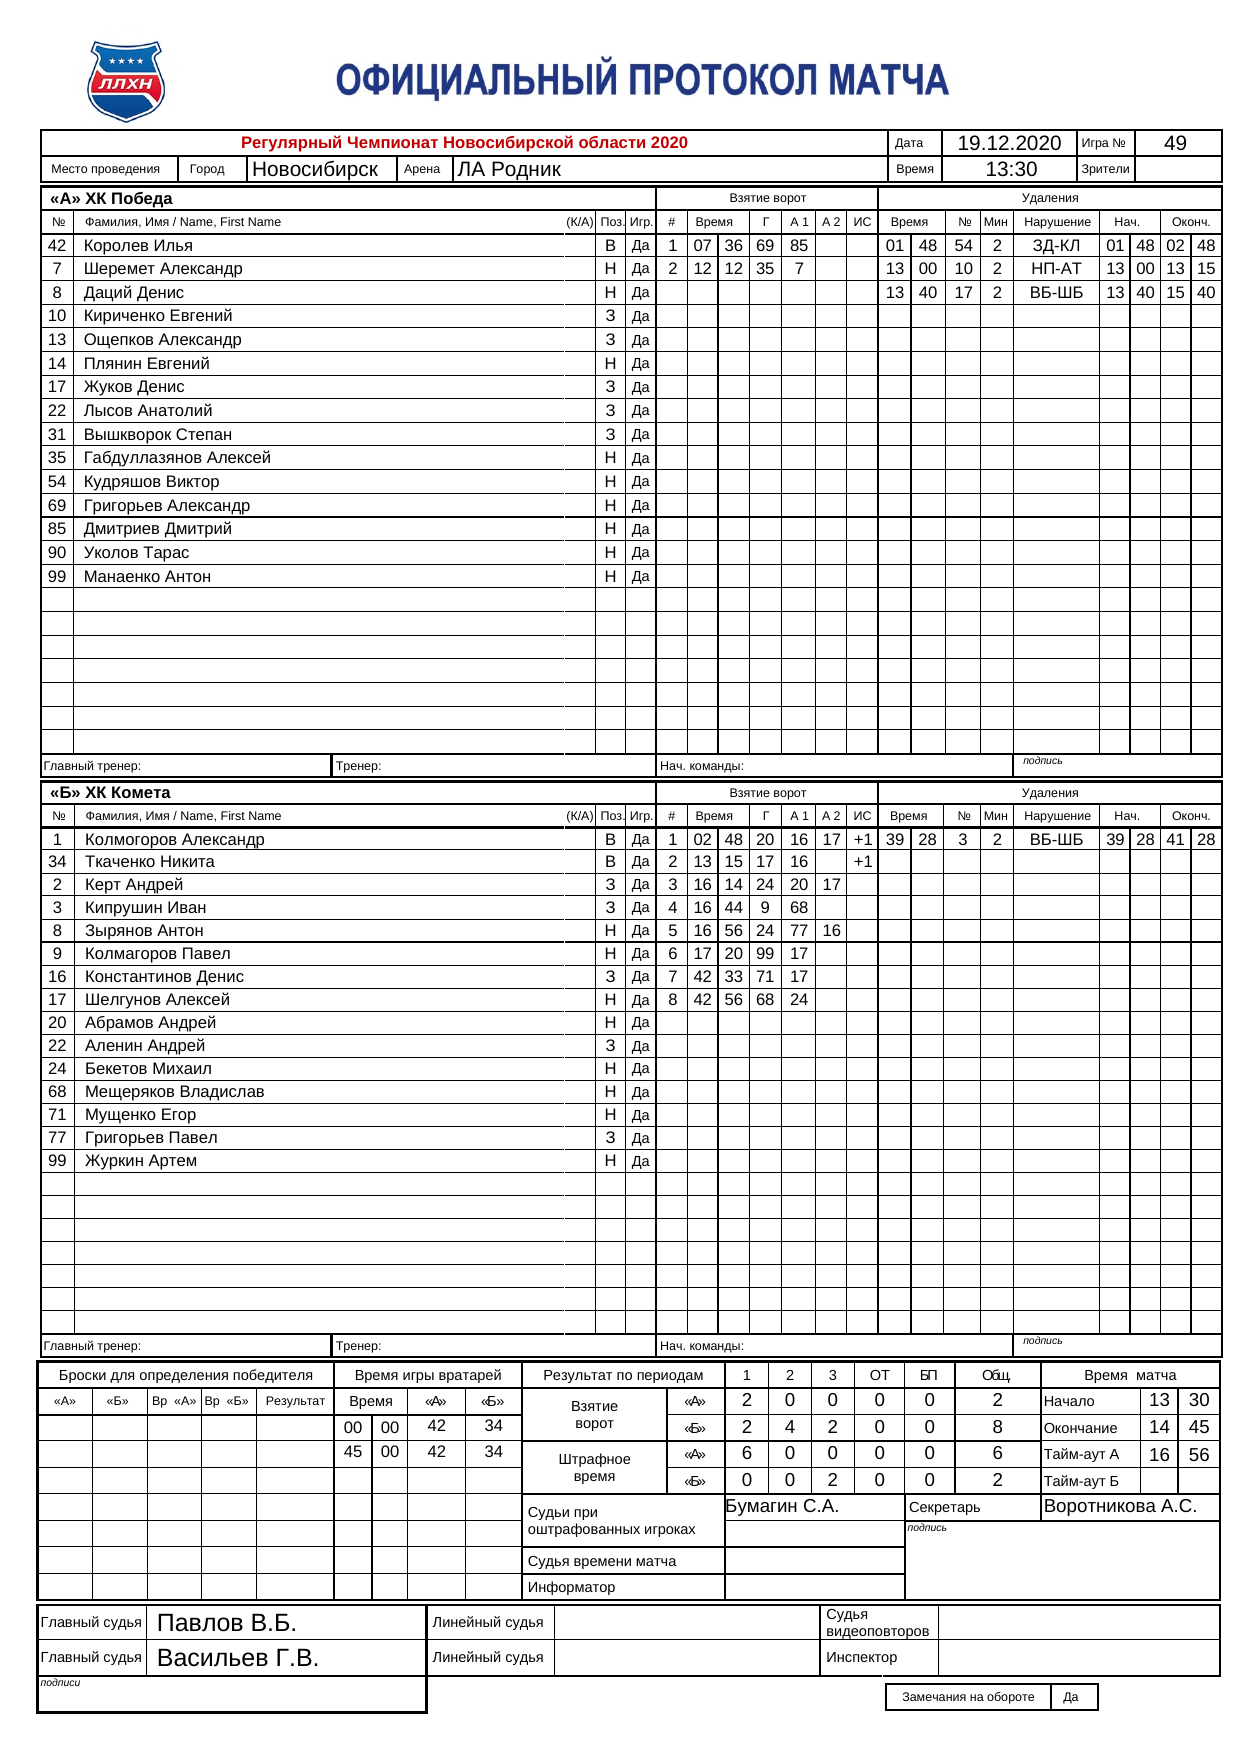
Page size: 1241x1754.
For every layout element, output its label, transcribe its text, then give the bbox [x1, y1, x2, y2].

table_cell [782, 376, 815, 398]
table_cell [1192, 1288, 1221, 1310]
table_cell [847, 1311, 877, 1333]
table_cell 15 [1192, 257, 1221, 280]
table_cell [782, 730, 815, 753]
table_cell [782, 1288, 815, 1310]
table_cell Н [596, 494, 625, 516]
table_cell [981, 1311, 1013, 1333]
table_cell [719, 541, 749, 564]
table_cell [847, 730, 877, 753]
table_cell [1014, 1242, 1099, 1264]
table_cell [879, 896, 910, 918]
table_cell [408, 1547, 465, 1573]
table_cell 28 [1192, 829, 1221, 849]
table_cell [750, 1035, 781, 1057]
table_cell Да [626, 518, 655, 540]
table_cell [981, 376, 1013, 398]
table_cell [657, 707, 687, 729]
table_cell [750, 1150, 781, 1172]
table_cell 0 [769, 1442, 811, 1467]
table_cell [1014, 376, 1099, 398]
table_cell [847, 707, 877, 729]
table_cell [719, 352, 749, 374]
table_cell 16 [782, 850, 815, 872]
table_cell [981, 1104, 1013, 1126]
table_cell [596, 588, 625, 611]
table_cell [1131, 989, 1160, 1011]
table_cell [1161, 989, 1190, 1011]
table_cell [912, 541, 945, 564]
table_cell [912, 659, 945, 682]
table_cell 16 [816, 920, 846, 941]
table_cell [74, 707, 564, 729]
table_cell [719, 1012, 749, 1033]
table_cell [782, 1081, 815, 1103]
table_cell [657, 588, 687, 611]
table_cell [1131, 1242, 1160, 1264]
table_cell [946, 730, 980, 753]
table_cell Да [626, 423, 655, 445]
table_cell [847, 966, 877, 987]
table_cell [1100, 659, 1129, 682]
table_header Дата [889, 131, 941, 155]
table_cell [148, 1521, 201, 1546]
table_cell [879, 707, 910, 729]
table_cell 39 [1100, 829, 1129, 849]
table_cell [1131, 659, 1160, 682]
table_cell Нарушение [1014, 211, 1099, 233]
table_cell 24 [750, 874, 781, 895]
table_cell [688, 1127, 717, 1149]
table_cell 07 [688, 235, 717, 256]
table_cell [719, 1058, 749, 1079]
table_cell [816, 446, 846, 469]
table_cell 68 [42, 1081, 74, 1103]
table_cell Инспектор [821, 1640, 938, 1675]
table_cell 3 [944, 829, 980, 849]
table_cell 5 [657, 920, 687, 941]
picture [5, 28, 1179, 129]
table_cell [847, 874, 877, 895]
table_cell [750, 1196, 781, 1218]
table_cell 71 [750, 966, 781, 987]
table_cell [879, 376, 910, 398]
table_cell 48 [912, 235, 945, 256]
table_cell 24 [42, 1058, 74, 1079]
table_cell Да [626, 1104, 655, 1126]
table_cell Жуков Денис [74, 376, 564, 398]
table_cell [148, 1547, 201, 1573]
table_header БП [905, 1363, 954, 1387]
table_cell [726, 1575, 904, 1599]
table_cell 2 [981, 829, 1013, 849]
table_cell [879, 1127, 910, 1149]
table_cell [750, 1081, 781, 1103]
table_cell [688, 1104, 717, 1126]
table_cell [981, 305, 1013, 327]
table_cell [657, 305, 687, 327]
table_cell [944, 1219, 980, 1241]
table_cell [1161, 328, 1190, 351]
table_cell Н [596, 1150, 625, 1172]
table_cell [466, 1574, 521, 1599]
table_cell [782, 1035, 815, 1057]
table_cell [879, 730, 910, 753]
table_cell [816, 1012, 846, 1033]
table_cell [782, 470, 815, 493]
table_cell [912, 966, 943, 987]
table_cell [912, 423, 945, 445]
table_cell [1192, 399, 1221, 422]
table_cell [1014, 1219, 1099, 1241]
table_cell [657, 376, 687, 398]
table_cell [626, 1219, 655, 1241]
table_cell 13:30 [943, 157, 1076, 181]
table_cell [565, 1150, 595, 1172]
table_cell [816, 989, 846, 1011]
table_cell 42 [42, 235, 73, 256]
table_cell 0 [726, 1468, 768, 1493]
table_cell 17 [816, 874, 846, 895]
table_cell [335, 1494, 371, 1520]
table_cell Габдуллазянов Алексей [74, 446, 564, 469]
table_cell [1131, 943, 1160, 964]
table_cell 35 [42, 446, 73, 469]
table_cell +1 [847, 850, 877, 872]
table_cell [879, 305, 910, 327]
table_cell 0 [905, 1442, 954, 1467]
table_cell Нарушение [1014, 805, 1099, 826]
table_cell 99 [750, 943, 781, 964]
table_cell 15 [1161, 281, 1190, 303]
table_cell [1192, 1127, 1221, 1149]
table_cell [912, 612, 945, 634]
table_cell +1 [847, 829, 877, 849]
table_cell [719, 636, 749, 658]
table_cell [688, 328, 717, 351]
table_cell [75, 1265, 564, 1287]
table_cell [565, 352, 595, 374]
table_cell [596, 1196, 625, 1218]
table_cell Да [626, 352, 655, 374]
table_cell Да [626, 1127, 655, 1149]
table_cell [688, 565, 717, 587]
table_cell [750, 612, 781, 634]
table_cell [1161, 565, 1190, 587]
table_cell 17 [750, 850, 781, 872]
table_cell 68 [782, 896, 815, 918]
table_cell [1131, 636, 1160, 658]
table_cell [1014, 470, 1099, 493]
table_cell 16 [782, 829, 815, 849]
table_cell [565, 1288, 595, 1310]
table_cell [565, 328, 595, 351]
table_cell Тайм-аут Б [1042, 1468, 1140, 1493]
table_cell [1131, 518, 1160, 540]
table_cell [1136, 157, 1221, 181]
table_cell [912, 896, 943, 918]
table_header Удаления [879, 188, 1221, 209]
table_cell [657, 683, 687, 706]
table_cell 42 [688, 966, 717, 987]
table_cell [1014, 518, 1099, 540]
table_cell [657, 1035, 687, 1057]
table_cell [981, 612, 1013, 634]
table_cell [879, 1196, 910, 1218]
table_cell Манаенко Антон [74, 565, 564, 587]
table_cell [912, 943, 943, 964]
table_cell [1161, 399, 1190, 422]
table_cell [816, 612, 846, 634]
table_cell [816, 399, 846, 422]
table_cell [847, 943, 877, 964]
table_cell [879, 1265, 910, 1287]
table_cell 6 [956, 1442, 1040, 1467]
table_cell [1192, 636, 1221, 658]
table_cell [816, 1035, 846, 1057]
table_cell [688, 1081, 717, 1103]
table_cell [912, 636, 945, 658]
table_cell [782, 1196, 815, 1218]
table_cell [782, 328, 815, 351]
table_cell [816, 1196, 846, 1218]
table_cell [912, 305, 945, 327]
table_cell 39 [879, 829, 910, 849]
table_cell 20 [719, 943, 749, 964]
table_cell [847, 1150, 877, 1172]
table_cell Колмогоров Александр [75, 829, 564, 849]
table_cell [1100, 874, 1129, 895]
table_cell 56 [719, 989, 749, 1011]
table_cell [1161, 683, 1190, 706]
table_cell [688, 399, 717, 422]
table_cell Бумагин С.А. [726, 1495, 904, 1520]
table_cell [719, 423, 749, 445]
table_cell [657, 1242, 687, 1264]
table_cell [1131, 874, 1160, 895]
table_cell 40 [1192, 281, 1221, 303]
table_cell [148, 1441, 201, 1467]
table_cell [782, 399, 815, 422]
table_cell [1161, 1012, 1190, 1033]
table_cell 42 [408, 1441, 465, 1467]
table_cell [1161, 446, 1190, 469]
table_cell [1014, 966, 1099, 987]
table_cell Колмагоров Павел [75, 943, 564, 964]
table_cell [1161, 1104, 1190, 1126]
table_cell [1192, 1150, 1221, 1172]
table_header Время игры вратарей [335, 1363, 521, 1387]
table_cell 14 [42, 352, 73, 374]
table_cell [719, 1127, 749, 1149]
table_cell [688, 683, 717, 706]
table_cell [912, 470, 945, 493]
table_cell [719, 281, 749, 303]
table_cell [981, 707, 1013, 729]
table_cell [879, 1012, 910, 1033]
table_cell [1100, 1150, 1129, 1172]
table_cell [946, 399, 980, 422]
table_header Взятие ворот [657, 188, 877, 209]
table_cell [657, 1127, 687, 1149]
table_cell [257, 1494, 333, 1520]
table_cell Лысов Анатолий [74, 399, 564, 422]
table_cell [816, 1058, 846, 1079]
table_cell Зрители [1078, 157, 1134, 181]
table_cell [782, 446, 815, 469]
table_cell [912, 1150, 943, 1172]
table_cell [944, 850, 980, 872]
table_cell [93, 1468, 147, 1493]
table_cell Аленин Андрей [75, 1035, 564, 1057]
table_cell [1192, 376, 1221, 398]
table_cell [1192, 1081, 1221, 1103]
table_cell [1014, 1012, 1099, 1033]
table_cell [1131, 1311, 1160, 1333]
table_cell 45 [1179, 1415, 1219, 1440]
table_cell 2 [956, 1468, 1040, 1493]
table_cell [981, 446, 1013, 469]
table_cell [719, 683, 749, 706]
table_cell [39, 1416, 92, 1440]
table_cell [1100, 1058, 1129, 1079]
table_cell [1014, 446, 1099, 469]
table_cell «Б» [93, 1389, 147, 1413]
table_cell [946, 423, 980, 445]
table_cell [1131, 896, 1160, 918]
table_cell [847, 305, 877, 327]
table_cell [944, 1173, 980, 1195]
table_cell [750, 446, 781, 469]
table_cell Нач. [1100, 805, 1160, 826]
table_cell [981, 730, 1013, 753]
table_cell Время [688, 211, 749, 233]
table_cell 48 [1131, 235, 1160, 256]
table_cell [39, 1441, 92, 1467]
table_cell В [596, 235, 625, 256]
table_cell 13 [1141, 1389, 1177, 1413]
table_cell [1014, 1173, 1099, 1195]
table_cell [750, 518, 781, 540]
table_cell [816, 896, 846, 918]
table_cell № [944, 805, 980, 826]
table_cell [1014, 494, 1099, 516]
table_cell [946, 636, 980, 658]
table_cell [946, 494, 980, 516]
table_cell [1192, 1219, 1221, 1241]
table_cell [1014, 1127, 1099, 1149]
table_cell [782, 636, 815, 658]
table_cell [1131, 446, 1160, 469]
table_cell [1161, 966, 1190, 987]
table_cell [565, 683, 595, 706]
table_cell [719, 470, 749, 493]
table_cell [565, 707, 595, 729]
table_cell 1 [42, 829, 74, 849]
table_cell [816, 588, 846, 611]
table_cell [42, 1219, 74, 1241]
table_cell [847, 235, 877, 256]
table_cell [879, 423, 910, 445]
table_cell [1014, 920, 1099, 941]
table_cell НП-АТ [1014, 257, 1099, 280]
table_cell [626, 588, 655, 611]
table_cell [750, 636, 781, 658]
table_cell [565, 989, 595, 1011]
table_cell 40 [912, 281, 945, 303]
table_cell Григорьев Павел [75, 1127, 564, 1149]
table_cell Игр. [626, 805, 655, 826]
table_cell 00 [373, 1416, 407, 1440]
table_cell 85 [782, 235, 815, 256]
table_cell [626, 1311, 655, 1333]
table_cell [626, 636, 655, 658]
table_cell [39, 1494, 92, 1520]
table_cell [946, 565, 980, 587]
table_cell [782, 1265, 815, 1287]
table_cell [912, 1311, 943, 1333]
table_cell 13 [688, 850, 717, 872]
table_cell [565, 1012, 595, 1033]
table_cell Главный судья [39, 1640, 146, 1675]
table_cell [42, 1242, 74, 1264]
table_cell [939, 1640, 1219, 1675]
table_cell [1131, 850, 1160, 872]
table_cell Бекетов Михаил [75, 1058, 564, 1079]
table_cell Да [626, 989, 655, 1011]
table_cell [946, 376, 980, 398]
table_cell 2 [812, 1415, 854, 1440]
table_cell [1131, 920, 1160, 941]
table_cell [688, 1196, 717, 1218]
table_cell [1014, 1288, 1099, 1310]
table_cell 2 [981, 281, 1013, 303]
table_cell Н [596, 257, 625, 280]
table_cell [466, 1468, 521, 1493]
table_cell [1161, 730, 1190, 753]
table_cell [912, 588, 945, 611]
table_cell [816, 423, 846, 445]
table_cell [879, 989, 910, 1011]
table_cell [688, 494, 717, 516]
table_cell [596, 683, 625, 706]
table_cell [1100, 920, 1129, 941]
table_cell [719, 730, 749, 753]
table_cell [1014, 730, 1099, 753]
table_cell [847, 423, 877, 445]
table_cell [847, 1196, 877, 1218]
table_cell [782, 612, 815, 634]
table_cell [1192, 1196, 1221, 1218]
table_cell [596, 659, 625, 682]
table_cell [883, 1677, 1220, 1681]
table_cell [981, 874, 1013, 895]
table_cell [688, 659, 717, 682]
table_cell Фамилия, Имя / Name, First Name [74, 211, 565, 233]
table_cell Да [626, 920, 655, 941]
table_cell [981, 588, 1013, 611]
table_cell «А» [39, 1389, 92, 1413]
table_cell [565, 1104, 595, 1126]
table_cell 22 [42, 1035, 74, 1057]
table_cell [42, 588, 73, 611]
table_cell [1131, 1104, 1160, 1126]
table_cell [657, 1012, 687, 1033]
table_cell ЛА Родник [454, 157, 887, 181]
table_cell Судьи при оштрафованных игроках [523, 1495, 724, 1546]
table_cell [688, 1173, 717, 1195]
table_cell [782, 518, 815, 540]
table_cell [1131, 328, 1160, 351]
table_cell [750, 1288, 781, 1310]
table_cell Главный тренер: [42, 755, 330, 776]
table_cell [596, 1242, 625, 1264]
table_cell В [596, 850, 625, 872]
table_cell [981, 352, 1013, 374]
table_cell [847, 683, 877, 706]
table_cell [750, 1127, 781, 1149]
table_cell [944, 1196, 980, 1218]
table_cell Да [626, 829, 655, 849]
table_cell [1161, 1219, 1190, 1241]
table_cell [847, 281, 877, 303]
table_cell 8 [42, 281, 73, 303]
table_cell Кипрушин Иван [75, 896, 564, 918]
table_cell [879, 1288, 910, 1310]
table_cell [1161, 1173, 1190, 1195]
table_cell [816, 636, 846, 658]
table_cell [719, 1150, 749, 1172]
table_cell [1161, 470, 1190, 493]
table_cell [946, 352, 980, 374]
table_cell Мущенко Егор [75, 1104, 564, 1126]
table_cell [688, 730, 717, 753]
table_cell 34 [42, 850, 74, 872]
table_cell 0 [769, 1468, 811, 1493]
table_cell [1014, 588, 1099, 611]
table_cell 17 [782, 966, 815, 987]
table_cell ИС [847, 805, 877, 826]
table_cell Время [335, 1389, 407, 1413]
table_cell Время [879, 805, 943, 826]
table_cell 16 [1141, 1441, 1177, 1467]
table_cell [657, 423, 687, 445]
table_cell [750, 1058, 781, 1079]
table_header «Б» ХК Комета [42, 783, 655, 803]
table_cell [1161, 1035, 1190, 1057]
table_cell [912, 920, 943, 941]
table_cell [565, 1035, 595, 1057]
table_cell [565, 518, 595, 540]
table_cell 9 [42, 943, 74, 964]
table_cell [1192, 896, 1221, 918]
table_cell [719, 1311, 749, 1333]
table_cell [1192, 989, 1221, 1011]
table_cell [719, 1219, 749, 1241]
table_cell 2 [726, 1389, 768, 1413]
table_cell [257, 1416, 333, 1440]
table_cell 1 [657, 829, 687, 849]
table_cell [93, 1441, 147, 1467]
table_cell [1100, 1081, 1129, 1103]
table_cell [335, 1574, 371, 1599]
table_cell [1100, 636, 1129, 658]
table_cell [688, 518, 717, 540]
table_cell [688, 612, 717, 634]
table_cell [565, 305, 595, 327]
table_cell 99 [42, 1150, 74, 1172]
table_cell [879, 850, 910, 872]
table_cell Результат [257, 1389, 333, 1413]
table_cell [75, 1242, 564, 1264]
table_cell [912, 874, 943, 895]
table_cell [1161, 352, 1190, 374]
table_cell [657, 352, 687, 374]
table_cell [912, 1173, 943, 1195]
table_cell [688, 1311, 717, 1333]
table_cell 2 [981, 235, 1013, 256]
table_cell [1014, 1058, 1099, 1079]
table_cell [1100, 470, 1129, 493]
table_cell [1100, 352, 1129, 374]
table_cell [847, 1288, 877, 1310]
table_cell [816, 352, 846, 374]
table_cell [981, 1173, 1013, 1195]
table_cell Время [688, 805, 749, 826]
table_cell 7 [42, 257, 73, 280]
table_cell [42, 1311, 74, 1333]
table_cell [1014, 636, 1099, 658]
table_cell [847, 494, 877, 516]
table_cell [148, 1468, 201, 1493]
table_cell Секретарь [906, 1495, 1040, 1520]
table_cell Арена [398, 157, 452, 181]
table_cell [688, 376, 717, 398]
table_cell А 1 [782, 805, 815, 826]
table_cell Н [596, 281, 625, 303]
table_cell 33 [719, 966, 749, 987]
table_cell [944, 1150, 980, 1172]
table_cell [657, 281, 687, 303]
table_cell [719, 518, 749, 540]
table_cell [657, 541, 687, 564]
table_cell «А» [408, 1389, 465, 1413]
table_cell [912, 328, 945, 351]
table_cell [944, 1035, 980, 1057]
table_cell [466, 1494, 521, 1520]
table_cell [39, 1468, 92, 1493]
table_cell [981, 989, 1013, 1011]
table_cell [847, 376, 877, 398]
table_header Замечания на обороте [887, 1685, 1050, 1709]
table_cell [719, 707, 749, 729]
table_cell [981, 518, 1013, 540]
table_cell [981, 1081, 1013, 1103]
table_cell [816, 1288, 846, 1310]
table_cell [719, 1265, 749, 1287]
table_cell Да [626, 305, 655, 327]
table_cell 48 [719, 829, 749, 849]
table_cell [847, 446, 877, 469]
table_cell [1014, 1104, 1099, 1126]
table_cell [565, 565, 595, 587]
table_cell 28 [1131, 829, 1160, 849]
table_cell [75, 1173, 564, 1195]
table_cell [816, 376, 846, 398]
table_cell [1192, 707, 1221, 729]
table_cell «А» [668, 1389, 724, 1413]
table_cell [912, 1012, 943, 1033]
table_cell [657, 399, 687, 422]
table_cell 42 [688, 989, 717, 1011]
table_cell 20 [750, 829, 781, 849]
table_cell 3 [657, 874, 687, 895]
table_cell [1131, 1150, 1160, 1172]
table_cell 2 [657, 850, 687, 872]
table_cell [42, 730, 73, 753]
table_header 1 [726, 1363, 768, 1387]
table_cell 40 [1131, 281, 1160, 303]
table_cell 12 [719, 257, 749, 280]
table_cell [657, 1081, 687, 1103]
table_cell 6 [726, 1442, 768, 1467]
table_cell [944, 1265, 980, 1287]
table_cell [1014, 683, 1099, 706]
table_cell [816, 683, 846, 706]
table_cell [1131, 305, 1160, 327]
table_cell [946, 659, 980, 682]
table_cell [42, 1265, 74, 1287]
table_cell Г [750, 805, 781, 826]
table_cell [202, 1468, 256, 1493]
table_cell [688, 305, 717, 327]
table_cell 24 [750, 920, 781, 941]
table_cell [981, 896, 1013, 918]
table_cell Линейный судья [428, 1640, 554, 1675]
table_cell [1192, 659, 1221, 682]
table_cell [946, 612, 980, 634]
table_cell [782, 659, 815, 682]
table_cell # [657, 211, 687, 233]
table_cell 4 [769, 1415, 811, 1440]
table_cell [1192, 683, 1221, 706]
table_cell «Б» [668, 1415, 724, 1440]
table_cell 34 [466, 1416, 521, 1440]
table_cell [1014, 399, 1099, 422]
table_cell [657, 446, 687, 469]
table_cell 8 [42, 920, 74, 941]
table_cell Павлов В.Б. [147, 1606, 425, 1639]
table_cell [981, 1127, 1013, 1149]
table_cell [596, 1265, 625, 1287]
table_cell [1192, 305, 1221, 327]
table_cell [1014, 896, 1099, 918]
table_cell [1100, 1196, 1129, 1218]
table_header Взятие ворот [657, 783, 877, 803]
table_cell [981, 1288, 1013, 1310]
table_cell [981, 1265, 1013, 1287]
table_cell 7 [657, 966, 687, 987]
table_cell [719, 494, 749, 516]
table_cell Н [596, 989, 625, 1011]
table_header Удаления [879, 783, 1221, 803]
table_cell [1099, 1682, 1220, 1711]
table_cell [782, 1242, 815, 1264]
table_cell Информатор [523, 1575, 724, 1599]
table_cell [565, 850, 595, 872]
table_cell [1014, 1311, 1099, 1333]
table_cell 0 [855, 1415, 904, 1440]
table_cell [944, 920, 980, 941]
table_cell Вр «А» [148, 1389, 201, 1413]
table_cell [657, 565, 687, 587]
table_cell [1014, 565, 1099, 587]
table_cell [1161, 588, 1190, 611]
table_cell [847, 1035, 877, 1057]
table_cell [750, 588, 781, 611]
table_cell [1192, 920, 1221, 941]
table_cell 10 [42, 305, 73, 327]
table_cell Да [626, 235, 655, 256]
table_cell 0 [905, 1468, 954, 1493]
table_cell [719, 612, 749, 634]
table_cell Нач. команды: [657, 1335, 1012, 1356]
table_cell [1100, 1173, 1129, 1195]
table_cell [657, 1265, 687, 1287]
table_cell [1131, 1265, 1160, 1287]
table_cell [782, 683, 815, 706]
table_cell 2 [657, 257, 687, 280]
table_cell [1014, 874, 1099, 895]
table_cell 3 [42, 896, 74, 918]
table_cell Дмитриев Дмитрий [74, 518, 564, 540]
table_cell [816, 707, 846, 729]
table_cell 14 [719, 874, 749, 895]
table_cell [726, 1548, 904, 1573]
table_header 19.12.2020 [943, 131, 1076, 155]
table_cell 00 [373, 1441, 407, 1467]
table_cell Да [626, 281, 655, 303]
table_cell 0 [769, 1389, 811, 1413]
table_cell [750, 1104, 781, 1126]
table_cell Н [596, 541, 625, 564]
table_cell [1192, 612, 1221, 634]
table_cell [1131, 707, 1160, 729]
table_cell [466, 1521, 521, 1546]
table_cell [981, 1196, 1013, 1218]
table_cell [912, 1265, 943, 1287]
table_cell ВБ-ШБ [1014, 281, 1099, 303]
table_cell [93, 1494, 147, 1520]
table_cell [847, 1265, 877, 1287]
table_cell [1014, 1081, 1099, 1103]
table_cell [879, 328, 910, 351]
table_cell [782, 281, 815, 303]
table_cell 31 [42, 423, 73, 445]
table_cell [944, 896, 980, 918]
table_cell 71 [42, 1104, 74, 1126]
table_cell [39, 1574, 92, 1599]
table_cell [688, 1288, 717, 1310]
table_cell [74, 588, 564, 611]
table_cell [981, 1035, 1013, 1057]
table_cell [42, 683, 73, 706]
table_cell [750, 730, 781, 753]
table_cell Журкин Артем [75, 1150, 564, 1172]
table_cell [981, 683, 1013, 706]
table_cell [373, 1468, 407, 1493]
table_cell Шелгунов Алексей [75, 989, 564, 1011]
table_cell [596, 1288, 625, 1310]
table_cell [879, 1311, 910, 1333]
table_cell [816, 1265, 846, 1287]
table_cell Фамилия, Имя / Name, First Name [75, 805, 565, 826]
table_cell [596, 636, 625, 658]
table_cell [782, 494, 815, 516]
table_cell 15 [719, 850, 749, 872]
table_cell 0 [905, 1415, 954, 1440]
table_cell [148, 1574, 201, 1599]
table_cell [1131, 470, 1160, 493]
table_cell З [596, 423, 625, 445]
table_cell [944, 1081, 980, 1103]
table_cell [626, 683, 655, 706]
table_cell Кириченко Евгений [74, 305, 564, 327]
table_cell [1161, 1242, 1190, 1264]
table_cell [981, 943, 1013, 964]
table_cell [944, 1311, 980, 1333]
table_cell [1131, 399, 1160, 422]
table_cell [335, 1547, 371, 1573]
table_cell [626, 1265, 655, 1287]
table_cell [596, 730, 625, 753]
table_cell [373, 1574, 407, 1599]
table_cell Плянин Евгений [74, 352, 564, 374]
table_cell [565, 257, 595, 280]
table_cell Да [626, 1081, 655, 1103]
table_cell [1014, 707, 1099, 729]
table_cell [750, 1173, 781, 1195]
table_cell Город [179, 157, 246, 181]
table_header Броски для определения победителя [39, 1363, 333, 1387]
table_cell [1161, 1196, 1190, 1218]
table_cell З [596, 896, 625, 918]
table_cell [657, 470, 687, 493]
table_cell [1192, 494, 1221, 516]
table_cell Ткаченко Никита [75, 850, 564, 872]
table_cell 2 [726, 1415, 768, 1440]
table_cell [847, 328, 877, 351]
table_cell Новосибирск [248, 157, 396, 181]
table_cell 4 [657, 896, 687, 918]
table_cell [946, 518, 980, 540]
table_cell [42, 1173, 74, 1195]
table_cell 0 [855, 1468, 904, 1493]
table_cell [1161, 943, 1190, 964]
table_cell [1131, 1288, 1160, 1310]
table_cell [816, 1173, 846, 1195]
table_cell 10 [946, 257, 980, 280]
table_cell [408, 1574, 465, 1599]
table_cell Поз. [596, 211, 625, 233]
table_cell [565, 1219, 595, 1241]
table_cell [565, 612, 595, 634]
table_cell [719, 659, 749, 682]
table_cell [750, 399, 781, 422]
table_cell [1131, 730, 1160, 753]
table_cell Н [596, 920, 625, 941]
table_cell [565, 1311, 595, 1333]
table_cell Да [626, 874, 655, 895]
table_cell Керт Андрей [75, 874, 564, 895]
table_cell 2 [981, 257, 1013, 280]
table_cell [750, 281, 781, 303]
table_cell [1192, 328, 1221, 351]
table_cell 02 [688, 829, 717, 849]
table_cell 20 [42, 1012, 74, 1033]
table_cell 13 [1100, 257, 1129, 280]
table_cell [847, 588, 877, 611]
table_cell [879, 1104, 910, 1126]
table_cell [335, 1468, 371, 1493]
table_cell [657, 494, 687, 516]
table_cell [1131, 1012, 1160, 1033]
table_cell Оконч. [1161, 211, 1221, 233]
table_cell 99 [42, 565, 73, 587]
table_cell [657, 328, 687, 351]
table_cell [373, 1521, 407, 1546]
table_cell [466, 1547, 521, 1573]
table_cell [847, 920, 877, 941]
table_cell [750, 376, 781, 398]
table_cell [912, 494, 945, 516]
table_cell 17 [946, 281, 980, 303]
table_cell [1100, 446, 1129, 469]
table_cell [75, 1311, 564, 1333]
table_cell [688, 470, 717, 493]
table_cell [657, 659, 687, 682]
table_cell [981, 1058, 1013, 1079]
table_cell [1192, 850, 1221, 872]
table_cell [750, 541, 781, 564]
table_cell [847, 1081, 877, 1103]
table_cell [408, 1468, 465, 1493]
table_cell [1100, 1127, 1129, 1149]
table_cell [1100, 850, 1129, 872]
table_header Регулярный Чемпионат Новосибирской области 2020 [42, 131, 887, 155]
table_cell 1 [657, 235, 687, 256]
table_header 49 [1136, 131, 1221, 155]
table_cell [912, 1196, 943, 1218]
table_cell [726, 1521, 904, 1546]
table_cell [879, 588, 910, 611]
table_cell [148, 1494, 201, 1520]
table_cell [1100, 1288, 1129, 1310]
table_cell Да [626, 850, 655, 872]
table_cell [912, 707, 945, 729]
table_cell [257, 1441, 333, 1467]
table_cell [1161, 1311, 1190, 1333]
table_cell [1161, 707, 1190, 729]
table_cell [1100, 565, 1129, 587]
table_cell [565, 541, 595, 564]
table_cell [565, 376, 595, 398]
table_cell [816, 1081, 846, 1103]
table_cell [1131, 588, 1160, 611]
table_cell [1014, 541, 1099, 564]
table_cell [981, 1242, 1013, 1264]
table_cell Н [596, 352, 625, 374]
table_cell Линейный судья [428, 1606, 554, 1639]
table_cell Окончание [1042, 1415, 1140, 1440]
table_cell [1100, 376, 1129, 398]
table_cell Тайм-аут А [1042, 1441, 1140, 1467]
table_cell (К/А) [565, 805, 595, 826]
table_cell [1014, 305, 1099, 327]
table_cell [750, 494, 781, 516]
table_cell [847, 1219, 877, 1241]
table_cell [688, 588, 717, 611]
table_cell [946, 305, 980, 327]
table_cell [912, 565, 945, 587]
table_cell [688, 1242, 717, 1264]
table_cell [879, 399, 910, 422]
table_cell Да [626, 896, 655, 918]
table_cell [816, 730, 846, 753]
table_cell [1192, 1035, 1221, 1057]
table_cell подписи [39, 1677, 425, 1711]
table_cell [39, 1547, 92, 1573]
table_cell [879, 518, 910, 540]
table_cell [879, 1058, 910, 1079]
table_cell [1100, 541, 1129, 564]
table_cell [42, 659, 73, 682]
table_cell [847, 612, 877, 634]
table_cell [981, 494, 1013, 516]
table_cell [565, 659, 595, 682]
table_cell Н [596, 1104, 625, 1126]
table_cell [1161, 636, 1190, 658]
table_cell [1161, 612, 1190, 634]
table_cell [1014, 328, 1099, 351]
table_cell [847, 1012, 877, 1033]
table_cell [657, 612, 687, 634]
table_cell [1192, 966, 1221, 987]
table_cell 24 [782, 989, 815, 1011]
table_cell Мещеряков Владислав [75, 1081, 564, 1103]
table_cell [1131, 423, 1160, 445]
table_cell [981, 636, 1013, 658]
table_cell [946, 707, 980, 729]
table_cell 69 [750, 235, 781, 256]
table_cell [782, 707, 815, 729]
table_cell Тренер: [333, 755, 655, 776]
table_cell [912, 1219, 943, 1241]
table_cell [750, 352, 781, 374]
table_cell Вышкворок Степан [74, 423, 564, 445]
table_cell [1161, 305, 1190, 327]
table_cell [816, 1219, 846, 1241]
table_cell Время [879, 211, 945, 233]
table_cell 13 [1100, 281, 1129, 303]
table_cell Оконч. [1161, 805, 1221, 826]
table_cell [750, 1012, 781, 1033]
table_cell 0 [855, 1389, 904, 1413]
table_cell [719, 376, 749, 398]
table_cell Королев Илья [74, 235, 564, 256]
table_cell [1014, 850, 1099, 872]
table_cell [1131, 1196, 1160, 1218]
table_cell [688, 1265, 717, 1287]
table_cell [847, 1058, 877, 1079]
table_cell 17 [782, 943, 815, 964]
table_cell [688, 352, 717, 374]
table_cell 85 [42, 518, 73, 540]
table_cell 13 [42, 328, 73, 351]
table_cell [1141, 1468, 1177, 1493]
table_cell [1100, 328, 1129, 351]
table_cell [565, 1058, 595, 1079]
table_cell [1192, 943, 1221, 964]
table_cell [1161, 494, 1190, 516]
table_cell [688, 281, 717, 303]
table_cell Н [596, 470, 625, 493]
table_cell [719, 1081, 749, 1103]
table_cell [816, 235, 846, 256]
table_cell [782, 588, 815, 611]
table_cell [565, 1173, 595, 1195]
table_cell [1161, 518, 1190, 540]
table_cell [981, 328, 1013, 351]
table_cell «Б» [668, 1468, 724, 1493]
table_cell [75, 1288, 564, 1310]
table_cell [981, 1012, 1013, 1033]
table_cell [912, 1081, 943, 1103]
table_cell 44 [719, 896, 749, 918]
table_cell [688, 1035, 717, 1057]
table_cell Да [626, 399, 655, 422]
table_cell 22 [42, 399, 73, 422]
table_cell 28 [912, 829, 943, 849]
table_cell Да [626, 494, 655, 516]
table_cell З [596, 305, 625, 327]
table_cell [847, 541, 877, 564]
table_cell [93, 1547, 147, 1573]
table_cell [1100, 612, 1129, 634]
table_cell Начало [1042, 1389, 1140, 1413]
table_cell [750, 1219, 781, 1241]
table_cell [847, 1173, 877, 1195]
table_cell [944, 966, 980, 987]
table_cell подпись [1014, 755, 1221, 776]
table_cell [944, 1012, 980, 1033]
table_cell [719, 1288, 749, 1310]
table_cell [782, 1058, 815, 1079]
table_cell 8 [956, 1415, 1040, 1440]
table_cell 13 [879, 281, 910, 303]
table_cell [782, 305, 815, 327]
table_cell [42, 1196, 74, 1218]
table_cell 02 [1161, 235, 1190, 256]
table_cell [816, 943, 846, 964]
table_cell 8 [657, 989, 687, 1011]
table_cell Ощепков Александр [74, 328, 564, 351]
table_cell [626, 1173, 655, 1195]
table_cell Да [626, 966, 655, 987]
table_cell [944, 943, 980, 964]
table_cell [912, 1104, 943, 1126]
table_cell [782, 1311, 815, 1333]
table_cell [912, 518, 945, 540]
table_cell [912, 1242, 943, 1264]
table_cell 36 [719, 235, 749, 256]
table_cell [879, 565, 910, 587]
table_cell [1192, 446, 1221, 469]
table_cell [750, 423, 781, 445]
table_header Игра № [1078, 131, 1134, 155]
table_cell [1161, 1081, 1190, 1103]
table_cell [816, 565, 846, 587]
table_cell 16 [688, 896, 717, 918]
table_cell [750, 707, 781, 729]
table_cell [912, 1058, 943, 1079]
table_cell [1100, 423, 1129, 445]
table_cell Поз. [596, 805, 625, 826]
table_cell Нач. [1100, 211, 1160, 233]
table_cell [42, 707, 73, 729]
table_cell [912, 376, 945, 398]
table_cell [879, 683, 910, 706]
table_cell [719, 565, 749, 587]
table_cell [93, 1521, 147, 1546]
table_cell [428, 1677, 882, 1711]
table_cell 0 [905, 1389, 954, 1413]
table_cell Игр. [626, 211, 655, 233]
table_cell [1014, 1150, 1099, 1172]
table_cell [946, 470, 980, 493]
table_cell Да [626, 943, 655, 964]
table_cell [912, 989, 943, 1011]
table_cell [42, 636, 73, 658]
table_cell 12 [688, 257, 717, 280]
table_cell [1192, 1012, 1221, 1033]
table_cell [1161, 920, 1190, 941]
table_cell 34 [466, 1441, 521, 1467]
table_cell [847, 352, 877, 374]
table_cell [912, 352, 945, 374]
table_cell [719, 1104, 749, 1126]
table_cell 35 [750, 257, 781, 280]
table_cell Да [626, 565, 655, 587]
table_cell [565, 423, 595, 445]
table_cell [816, 1242, 846, 1264]
table_header Да [1052, 1685, 1097, 1709]
table_cell [816, 659, 846, 682]
table_cell [42, 612, 73, 634]
table_cell [750, 470, 781, 493]
table_cell [408, 1494, 465, 1520]
table_cell [626, 707, 655, 729]
table_cell [657, 1196, 687, 1218]
table_cell [981, 1150, 1013, 1172]
table_cell [1131, 494, 1160, 516]
table_cell [847, 636, 877, 658]
table_header ОТ [855, 1363, 904, 1387]
table_cell [1014, 612, 1099, 634]
table_cell [657, 1173, 687, 1195]
table_header 3 [812, 1363, 854, 1387]
table_cell Да [626, 541, 655, 564]
table_cell [981, 659, 1013, 682]
table_cell [1161, 541, 1190, 564]
table_cell [1014, 1265, 1099, 1287]
table_cell [1161, 659, 1190, 682]
table_cell [565, 874, 595, 895]
table_cell [1100, 399, 1129, 422]
table_cell [626, 1242, 655, 1264]
table_cell [1161, 1127, 1190, 1149]
table_cell [565, 966, 595, 987]
table_cell [1192, 423, 1221, 445]
table_cell 00 [912, 257, 945, 280]
table_cell ЗД-КЛ [1014, 235, 1099, 256]
table_cell Мин [981, 211, 1013, 233]
table_cell [74, 612, 564, 634]
table_cell [257, 1468, 333, 1493]
table_cell Мин [981, 805, 1013, 826]
table_cell [782, 1104, 815, 1126]
table_cell [1100, 707, 1129, 729]
table_cell № [42, 211, 73, 233]
table_cell [596, 612, 625, 634]
table_cell [657, 1058, 687, 1079]
table_cell [1100, 1242, 1129, 1264]
table_cell [879, 659, 910, 682]
table_cell 13 [1161, 257, 1190, 280]
table_cell [1131, 541, 1160, 564]
table_cell [1192, 1058, 1221, 1079]
table_cell [1192, 1311, 1221, 1333]
table_cell [981, 966, 1013, 987]
table_cell «Б » [466, 1389, 521, 1413]
table_cell [750, 328, 781, 351]
table_cell [75, 1219, 564, 1241]
table_cell 20 [782, 874, 815, 895]
table_cell 01 [1100, 235, 1129, 256]
table_cell [879, 1173, 910, 1195]
table_cell Да [626, 446, 655, 469]
table_cell [565, 470, 595, 493]
table_cell «А» [668, 1442, 724, 1467]
table_cell [626, 1196, 655, 1218]
table_cell Тренер: [333, 1335, 655, 1356]
table_cell [555, 1640, 819, 1675]
table_cell 00 [335, 1416, 371, 1440]
table_cell [688, 541, 717, 564]
table_cell [1192, 518, 1221, 540]
table_cell [879, 612, 910, 634]
table_cell [912, 850, 943, 872]
table_cell [847, 1242, 877, 1264]
table_cell [1131, 1035, 1160, 1057]
table_cell [879, 920, 910, 941]
table_cell [782, 1150, 815, 1172]
table_cell 68 [750, 989, 781, 1011]
table_cell Нач. команды: [657, 755, 1012, 776]
table_cell [1192, 1242, 1221, 1264]
table_cell [93, 1574, 147, 1599]
table_cell [981, 423, 1013, 445]
table_cell [879, 1081, 910, 1103]
table_cell [981, 399, 1013, 422]
table_cell [912, 730, 945, 753]
table_cell [912, 1127, 943, 1149]
table_cell [657, 1104, 687, 1126]
table_cell [816, 470, 846, 493]
table_cell [1100, 588, 1129, 611]
table_cell [1100, 1104, 1129, 1126]
table_cell [946, 328, 980, 351]
table_cell [1161, 376, 1190, 398]
table_cell Да [626, 1012, 655, 1033]
table_cell [719, 588, 749, 611]
table_cell [847, 470, 877, 493]
table_cell [657, 1219, 687, 1241]
table_header Результат по периодам [523, 1363, 724, 1387]
table_cell [1131, 966, 1160, 987]
table_cell [946, 683, 980, 706]
table_cell [750, 1265, 781, 1287]
table_cell [1131, 565, 1160, 587]
table_cell [1131, 1081, 1160, 1103]
table_cell [74, 636, 564, 658]
table_cell З [596, 328, 625, 351]
table_cell [816, 1104, 846, 1126]
table_cell [816, 541, 846, 564]
table_cell [1192, 1173, 1221, 1195]
table_cell Н [596, 446, 625, 469]
table_cell [565, 1127, 595, 1149]
table_cell [1100, 683, 1129, 706]
table_cell 7 [782, 257, 815, 280]
table_cell [847, 518, 877, 540]
table_cell 90 [42, 541, 73, 564]
table_cell [879, 1150, 910, 1172]
table_cell Абрамов Андрей [75, 1012, 564, 1033]
table_cell Васильев Г.В. [147, 1640, 425, 1675]
table_cell ВБ-ШБ [1014, 829, 1099, 849]
table_cell 17 [42, 376, 73, 398]
table_cell [202, 1574, 256, 1599]
table_cell [1100, 730, 1129, 753]
table_cell [565, 446, 595, 469]
table_cell 2 [956, 1389, 1040, 1413]
table_cell [944, 1127, 980, 1149]
table_cell [688, 707, 717, 729]
table_cell [555, 1606, 819, 1639]
table_cell [879, 541, 910, 564]
table_cell [626, 612, 655, 634]
table_cell [1100, 896, 1129, 918]
table_cell [782, 352, 815, 374]
table_cell 2 [812, 1468, 854, 1493]
table_cell [657, 1311, 687, 1333]
table_cell 17 [42, 989, 74, 1011]
table_cell [1161, 874, 1190, 895]
table_cell [944, 989, 980, 1011]
table_cell [596, 1311, 625, 1333]
table_cell [202, 1441, 256, 1467]
table_cell [1131, 612, 1160, 634]
table_cell Уколов Тарас [74, 541, 564, 564]
table_cell [879, 470, 910, 493]
table_cell [565, 588, 595, 611]
table_cell [1131, 1127, 1160, 1149]
table_cell [202, 1521, 256, 1546]
table_cell [847, 659, 877, 682]
table_cell [1014, 352, 1099, 374]
table_cell [1100, 943, 1129, 964]
table_cell 77 [42, 1127, 74, 1149]
table_cell [1192, 874, 1221, 895]
table_cell [565, 920, 595, 941]
table_cell [1100, 1219, 1129, 1241]
table_cell [816, 518, 846, 540]
table_cell Н [596, 1012, 625, 1033]
table_cell А 2 [816, 805, 846, 826]
table_cell [847, 896, 877, 918]
table_cell [1179, 1468, 1219, 1493]
table_cell А 2 [816, 211, 846, 233]
table_cell [879, 494, 910, 516]
table_cell А 1 [782, 211, 815, 233]
table_cell Н [596, 943, 625, 964]
table_cell Да [626, 257, 655, 280]
table_cell [1161, 1265, 1190, 1287]
table_cell [1161, 850, 1190, 872]
table_cell Да [626, 328, 655, 351]
table_cell [565, 1265, 595, 1287]
table_cell 0 [855, 1442, 904, 1467]
table_cell [719, 305, 749, 327]
table_cell [657, 636, 687, 658]
table_cell Судья видеоповторов [821, 1606, 938, 1639]
table_cell [335, 1521, 371, 1546]
table_cell [847, 1127, 877, 1149]
table_cell [257, 1547, 333, 1573]
table_cell 6 [657, 943, 687, 964]
table_cell [42, 1288, 74, 1310]
table_cell [750, 659, 781, 682]
table_cell Взятие ворот [523, 1389, 666, 1440]
table_cell [257, 1521, 333, 1546]
table_cell [74, 730, 564, 753]
table_header Время матча [1042, 1363, 1219, 1387]
table_cell 13 [879, 257, 910, 280]
table_cell [816, 966, 846, 987]
table_cell [946, 446, 980, 469]
table_cell 9 [750, 896, 781, 918]
table_cell [565, 730, 595, 753]
table_cell [1100, 305, 1129, 327]
table_cell Вр «Б» [202, 1389, 256, 1413]
table_cell [816, 257, 846, 280]
table_cell 0 [812, 1389, 854, 1413]
table_cell [1192, 588, 1221, 611]
table_cell [39, 1521, 92, 1546]
table_cell [816, 1150, 846, 1172]
table_cell [565, 399, 595, 422]
table_cell [596, 1219, 625, 1241]
table_cell [981, 850, 1013, 872]
table_cell [912, 1035, 943, 1057]
table_cell Да [626, 376, 655, 398]
table_cell [944, 1058, 980, 1079]
table_cell [981, 565, 1013, 587]
table_cell З [596, 1127, 625, 1149]
table_cell [565, 636, 595, 658]
table_cell [879, 943, 910, 964]
table_cell [879, 636, 910, 658]
table_cell [816, 305, 846, 327]
table_cell 00 [1131, 257, 1160, 280]
table_cell [565, 896, 595, 918]
table_cell [944, 1242, 980, 1264]
table_cell 54 [42, 470, 73, 493]
table_cell [1161, 1150, 1190, 1172]
table_cell [688, 423, 717, 445]
table_cell [1100, 1012, 1129, 1033]
table_cell [847, 257, 877, 280]
table_cell [1192, 1104, 1221, 1126]
table_cell [565, 1081, 595, 1103]
table_cell Григорьев Александр [74, 494, 564, 516]
table_cell [1014, 989, 1099, 1011]
table_cell [688, 636, 717, 658]
table_cell [1192, 1265, 1221, 1287]
table_cell [1100, 966, 1129, 987]
table_cell [816, 328, 846, 351]
table_cell [1100, 1311, 1129, 1333]
table_cell 45 [335, 1441, 371, 1467]
table_cell [565, 1242, 595, 1264]
table_cell подпись [1014, 1335, 1221, 1356]
table_cell [879, 966, 910, 987]
table_cell [816, 1127, 846, 1149]
table_cell [626, 730, 655, 753]
table_cell [782, 1012, 815, 1033]
table_cell [981, 470, 1013, 493]
table_cell [596, 707, 625, 729]
table_cell [74, 659, 564, 682]
table_cell [626, 1288, 655, 1310]
table_cell З [596, 399, 625, 422]
table_cell [1100, 494, 1129, 516]
table_cell [750, 305, 781, 327]
table_cell [565, 494, 595, 516]
table_cell [816, 494, 846, 516]
table_cell [782, 423, 815, 445]
table_cell # [657, 805, 687, 826]
table_cell Константинов Денис [75, 966, 564, 987]
table_cell [719, 1196, 749, 1218]
table_cell [657, 518, 687, 540]
table_cell 2 [42, 874, 74, 895]
table_cell [879, 874, 910, 895]
table_cell [1100, 1265, 1129, 1287]
table_cell Судья времени матча [523, 1548, 724, 1573]
table_cell [257, 1574, 333, 1599]
table_cell [946, 541, 980, 564]
table_cell [1131, 683, 1160, 706]
table_cell (К/А) [565, 211, 595, 233]
table_cell № [42, 805, 74, 826]
table_cell Да [626, 1150, 655, 1172]
table_cell З [596, 874, 625, 895]
table_cell 77 [782, 920, 815, 941]
table_cell [688, 446, 717, 469]
table_cell [879, 1242, 910, 1264]
table_cell [1014, 659, 1099, 682]
table_cell [1192, 565, 1221, 587]
table_cell [816, 850, 846, 872]
table_header «А» ХК Победа [42, 188, 655, 209]
table_cell [1192, 541, 1221, 564]
table_header 2 [769, 1363, 811, 1387]
table_cell 48 [1192, 235, 1221, 256]
table_cell [719, 1242, 749, 1264]
table_cell [750, 1311, 781, 1333]
table_cell [981, 541, 1013, 564]
table_cell [816, 1311, 846, 1333]
table_cell [912, 1288, 943, 1310]
table_cell [565, 235, 595, 256]
table_cell Место проведения [42, 157, 177, 181]
table_cell [782, 1127, 815, 1149]
table_cell Зырянов Антон [75, 920, 564, 941]
table_cell [657, 1288, 687, 1310]
table_cell [944, 874, 980, 895]
table_cell [1192, 470, 1221, 493]
table_cell [782, 1173, 815, 1195]
table_cell [93, 1416, 147, 1440]
table_cell [688, 1219, 717, 1241]
table_cell [626, 659, 655, 682]
table_cell [1014, 423, 1099, 445]
table_cell [688, 1150, 717, 1172]
table_cell [596, 1173, 625, 1195]
table_cell Кудряшов Виктор [74, 470, 564, 493]
table_cell [750, 565, 781, 587]
table_cell 0 [812, 1442, 854, 1467]
table_cell [202, 1494, 256, 1520]
table_cell З [596, 966, 625, 987]
table_cell 16 [688, 920, 717, 941]
table_cell [719, 1173, 749, 1195]
table_cell З [596, 376, 625, 398]
table_cell [1161, 896, 1190, 918]
table_cell [750, 1242, 781, 1264]
table_cell Время [889, 157, 941, 181]
table_cell Шеремет Александр [74, 257, 564, 280]
table_cell [912, 399, 945, 422]
table_cell 56 [719, 920, 749, 941]
table_cell [202, 1416, 256, 1440]
table_cell 16 [688, 874, 717, 895]
table_cell 69 [42, 494, 73, 516]
table_cell В [596, 829, 625, 849]
table_cell [202, 1547, 256, 1573]
table_cell [847, 399, 877, 422]
table_cell 54 [946, 235, 980, 256]
table_cell Н [596, 565, 625, 587]
table_cell [1192, 352, 1221, 374]
table_cell Даций Денис [74, 281, 564, 303]
table_cell Г [750, 211, 781, 233]
table_cell [1131, 352, 1160, 374]
table_cell [373, 1494, 407, 1520]
table_cell [1014, 1196, 1099, 1218]
table_cell [782, 1219, 815, 1241]
table_cell Н [596, 518, 625, 540]
table_cell З [596, 1035, 625, 1057]
table_cell [912, 683, 945, 706]
table_cell [719, 399, 749, 422]
table_cell [719, 1035, 749, 1057]
table_cell [816, 281, 846, 303]
table_cell [1100, 989, 1129, 1011]
table_cell Н [596, 1058, 625, 1079]
table_cell [912, 446, 945, 469]
table_cell № [946, 211, 980, 233]
table_cell Главный судья [39, 1606, 146, 1639]
table_cell [981, 920, 1013, 941]
table_cell подпись [906, 1522, 1219, 1599]
table_cell [719, 446, 749, 469]
table_cell [1014, 943, 1099, 964]
table_cell 56 [1179, 1441, 1219, 1467]
table_cell [408, 1521, 465, 1546]
table_cell [750, 683, 781, 706]
table_cell [373, 1547, 407, 1573]
table_cell [944, 1288, 980, 1310]
table_cell [1192, 730, 1221, 753]
table_cell [944, 1104, 980, 1126]
table_cell [847, 1104, 877, 1126]
table_cell [565, 281, 595, 303]
table_cell [847, 989, 877, 1011]
table_cell [1161, 423, 1190, 445]
table_cell [565, 1196, 595, 1218]
table_cell [1131, 1173, 1160, 1195]
table_cell Да [626, 470, 655, 493]
table_cell [1161, 1058, 1190, 1079]
table_cell [1100, 1035, 1129, 1057]
table_cell ИС [847, 211, 877, 233]
table_cell [657, 1150, 687, 1172]
table_cell [939, 1606, 1219, 1639]
table_cell 42 [408, 1416, 465, 1440]
table_cell [1161, 1288, 1190, 1310]
table_cell 16 [42, 966, 74, 987]
table_cell 14 [1141, 1415, 1177, 1440]
table_cell Главный тренер: [42, 1335, 330, 1356]
table_cell Штрафное время [523, 1442, 666, 1493]
table_cell [981, 1219, 1013, 1241]
table_cell [1014, 1035, 1099, 1057]
table_cell [782, 565, 815, 587]
table_cell [879, 1219, 910, 1241]
table_cell [688, 1012, 717, 1033]
table_cell 41 [1161, 829, 1190, 849]
table_cell [719, 328, 749, 351]
table_cell Воротникова А.С. [1042, 1495, 1219, 1520]
table_cell 17 [688, 943, 717, 964]
table_cell Да [626, 1058, 655, 1079]
table_cell [1131, 1058, 1160, 1079]
table_cell [879, 352, 910, 374]
table_cell [879, 1035, 910, 1057]
table_cell 01 [879, 235, 910, 256]
table_header Общ. [956, 1363, 1040, 1387]
table_cell [688, 1058, 717, 1079]
table_cell [565, 943, 595, 964]
table_cell [847, 565, 877, 587]
table_cell 17 [816, 829, 846, 849]
table_cell [879, 446, 910, 469]
table_cell [75, 1196, 564, 1218]
table_cell [657, 730, 687, 753]
table_cell [782, 541, 815, 564]
table_cell [565, 829, 595, 849]
table_cell [946, 588, 980, 611]
table_cell Н [596, 1081, 625, 1103]
table_cell 30 [1179, 1389, 1219, 1413]
table_cell [74, 683, 564, 706]
table_cell Да [626, 1035, 655, 1057]
table_cell [1100, 518, 1129, 540]
table_cell [1131, 376, 1160, 398]
table_cell [1131, 1219, 1160, 1241]
table_cell [148, 1416, 201, 1440]
